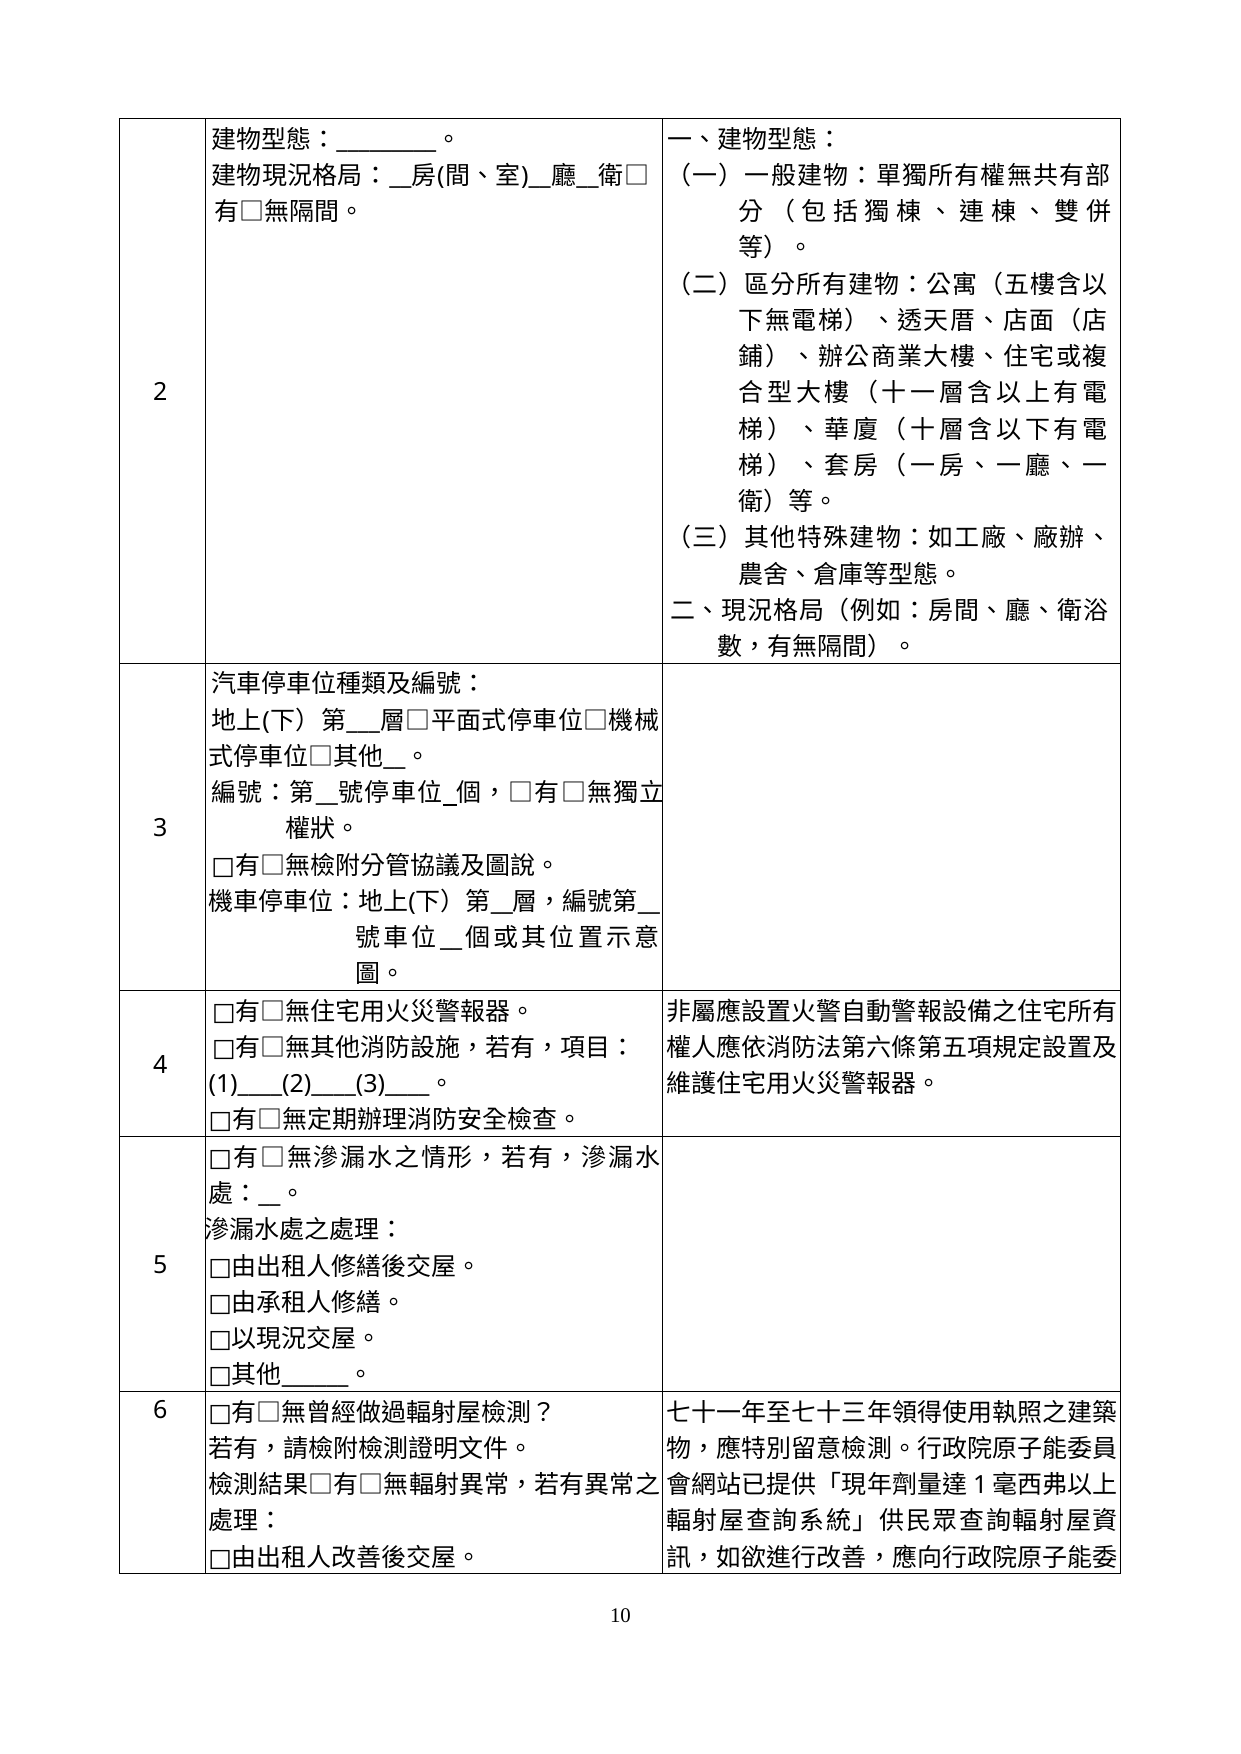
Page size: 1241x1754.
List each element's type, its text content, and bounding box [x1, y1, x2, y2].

table_cell [663, 1137, 1120, 1391]
table_cell 汽車停車位種類及編號： 地上(下）第___層□平面式停車位□機械式停車位□其他__。 編號：第__號停車位 個，□有□無獨立權狀。 □有□無檢附分管協議及圖說。 機車停車位：地上(下）第__層，編號第__號車位__個或其位置示意圖。 [206, 664, 662, 990]
table_cell 6 [120, 1392, 205, 1573]
table_cell 2 [120, 119, 205, 663]
table_cell 建物型態：_________。 建物現況格局：__房(間、室)__廳__衛□有□無隔間。 [206, 119, 662, 663]
table_cell 七十一年至七十三年領得使用執照之建築物，應特別留意檢測。行政院原子能委員會網站已提供「現年劑量達1毫西弗以上輻射屋查詢系統」供民眾查詢輻射屋資訊，如欲進行改善，應向行政院原子能委 [663, 1392, 1120, 1573]
table_cell □有□無曾經做過輻射屋檢測？ 若有，請檢附檢測證明文件。 檢測結果□有□無輻射異常，若有異常之處理： □由出租人改善後交屋。 [206, 1392, 662, 1573]
table_cell 4 [120, 991, 205, 1136]
table_cell 3 [120, 664, 205, 990]
table_cell 非屬應設置火警自動警報設備之住宅所有權人應依消防法第六條第五項規定設置及維護住宅用火災警報器。 [663, 991, 1120, 1136]
table_cell 5 [120, 1137, 205, 1391]
table_cell □有□無滲漏水之情形，若有，滲漏水處：__。 滲漏水處之處理： □由出租人修繕後交屋。 □由承租人修繕。 □以現況交屋。 □其他______。 [206, 1137, 662, 1391]
table_cell 一、建物型態： （一）一般建物：單獨所有權無共有部分（包括獨棟、連棟、雙併等）。 （二）區分所有建物：公寓（五樓含以下無電梯）、透天厝、店面（店鋪）、辦公商業大樓、住宅或複合型大樓（十一層含以上有電梯）、華廈（十層含以下有電梯）、套房（一房、一廳、一衛）等。 （三）其他特殊建物：如工廠、廠辦、農舍、倉庫等型態。 二、現況格局（例如：房間、廳、衛浴數，有無隔間）。 [663, 119, 1120, 663]
table_cell [663, 664, 1120, 990]
table_cell □有□無住宅用火災警報器。 □有□無其他消防設施，若有，項目： (1)____(2)____(3)____。 □有□無定期辦理消防安全檢查。 [206, 991, 662, 1136]
